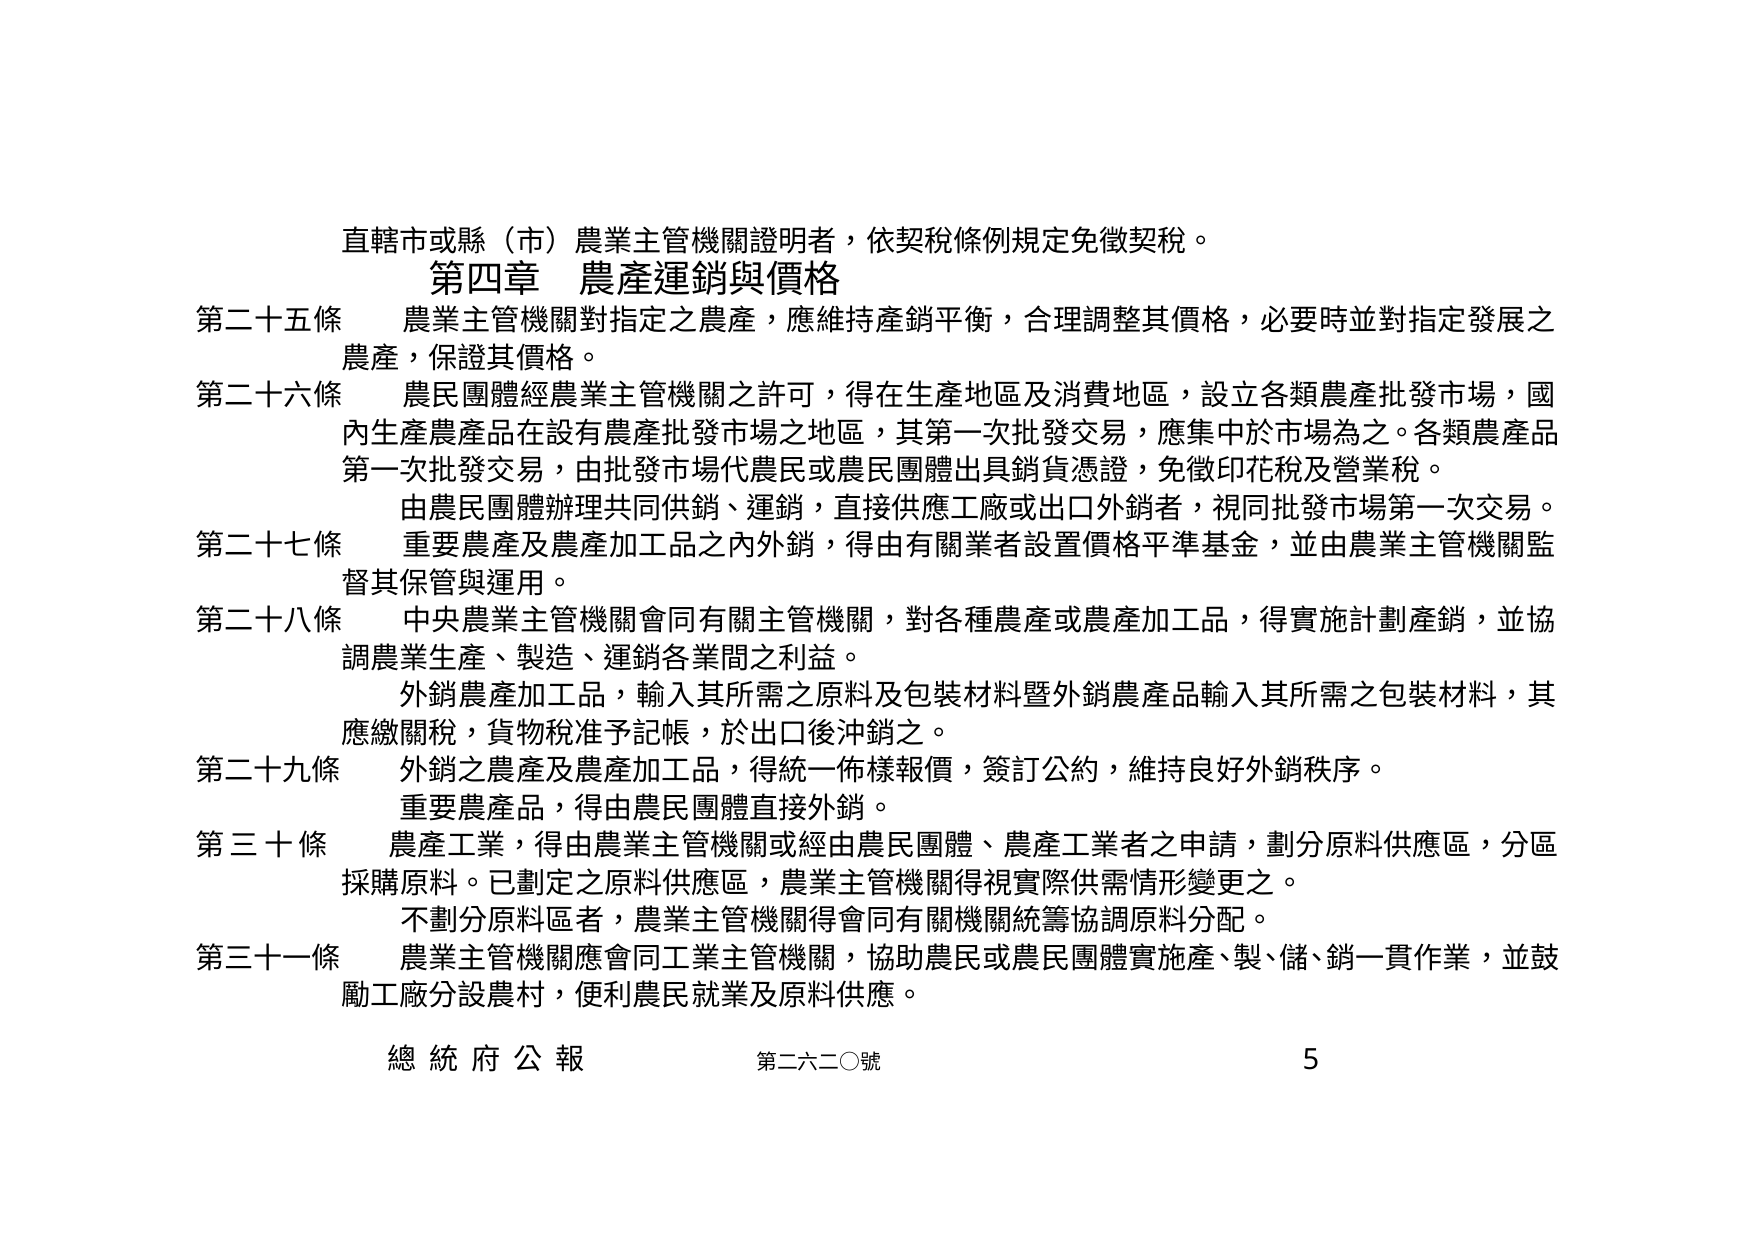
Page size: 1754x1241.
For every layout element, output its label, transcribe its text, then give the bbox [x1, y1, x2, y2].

text 第二十六條 農民團體經農業主管機關之許可，得在生產地區及消費地區，設立各類農產批發市場，國內生產農產品在設有農產批發市場之地區，其第一次批發交易，應集中於市場為之。各類農產品第一次批發交易，由批發市場代農民或農民團體出具銷貨憑證，免徵印花稅及營業稅。 由農民團體辦理共同供銷、運銷，直接供應工廠或出口外銷者，視同批發市場第一次交易。 [195, 376, 1559, 526]
text 重要農產品，得由農民團體直接外銷。 [341, 788, 1559, 826]
text 第三十一條 農業主管機關應會同工業主管機關，協助農民或農民團體實施產、製、儲、銷一貫作業，並鼓勵工廠分設農村，便利農民就業及原料供應。 [195, 938, 1559, 1013]
text 第三十條 農產工業，得由農業主管機關或經由農民團體、農產工業者之申請，劃分原料供應區，分區採購原料。已劃定之原料供應區，農業主管機關得視實際供需情形變更之。 不劃分原料區者，農業主管機關得會同有關機關統籌協調原料分配。 [195, 826, 1559, 938]
text 直轄市或縣（市）農業主管機關證明者，依契稅條例規定免徵契稅。 [195, 222, 1559, 259]
text 第四章 農產運銷與價格 [428, 259, 1559, 301]
text 第二十七條 重要農產及農產加工品之內外銷，得由有關業者設置價格平準基金，並由農業主管機關監督其保管與運用。 [195, 526, 1559, 601]
text 第二十五條 農業主管機關對指定之農產，應維持產銷平衡，合理調整其價格，必要時並對指定發展之農產，保證其價格。 [195, 301, 1559, 376]
text 第二十九條 外銷之農產及農產加工品，得統一佈樣報價，簽訂公約，維持良好外銷秩序。 [195, 751, 1559, 788]
text 第二十八條 中央農業主管機關會同有關主管機關，對各種農產或農產加工品，得實施計劃產銷，並協調農業生產、製造、運銷各業間之利益。 [195, 601, 1559, 676]
text 外銷農產加工品，輸入其所需之原料及包裝材料暨外銷農產品輸入其所需之包裝材料，其應繳關稅，貨物稅准予記帳，於出口後沖銷之。 [341, 676, 1559, 751]
